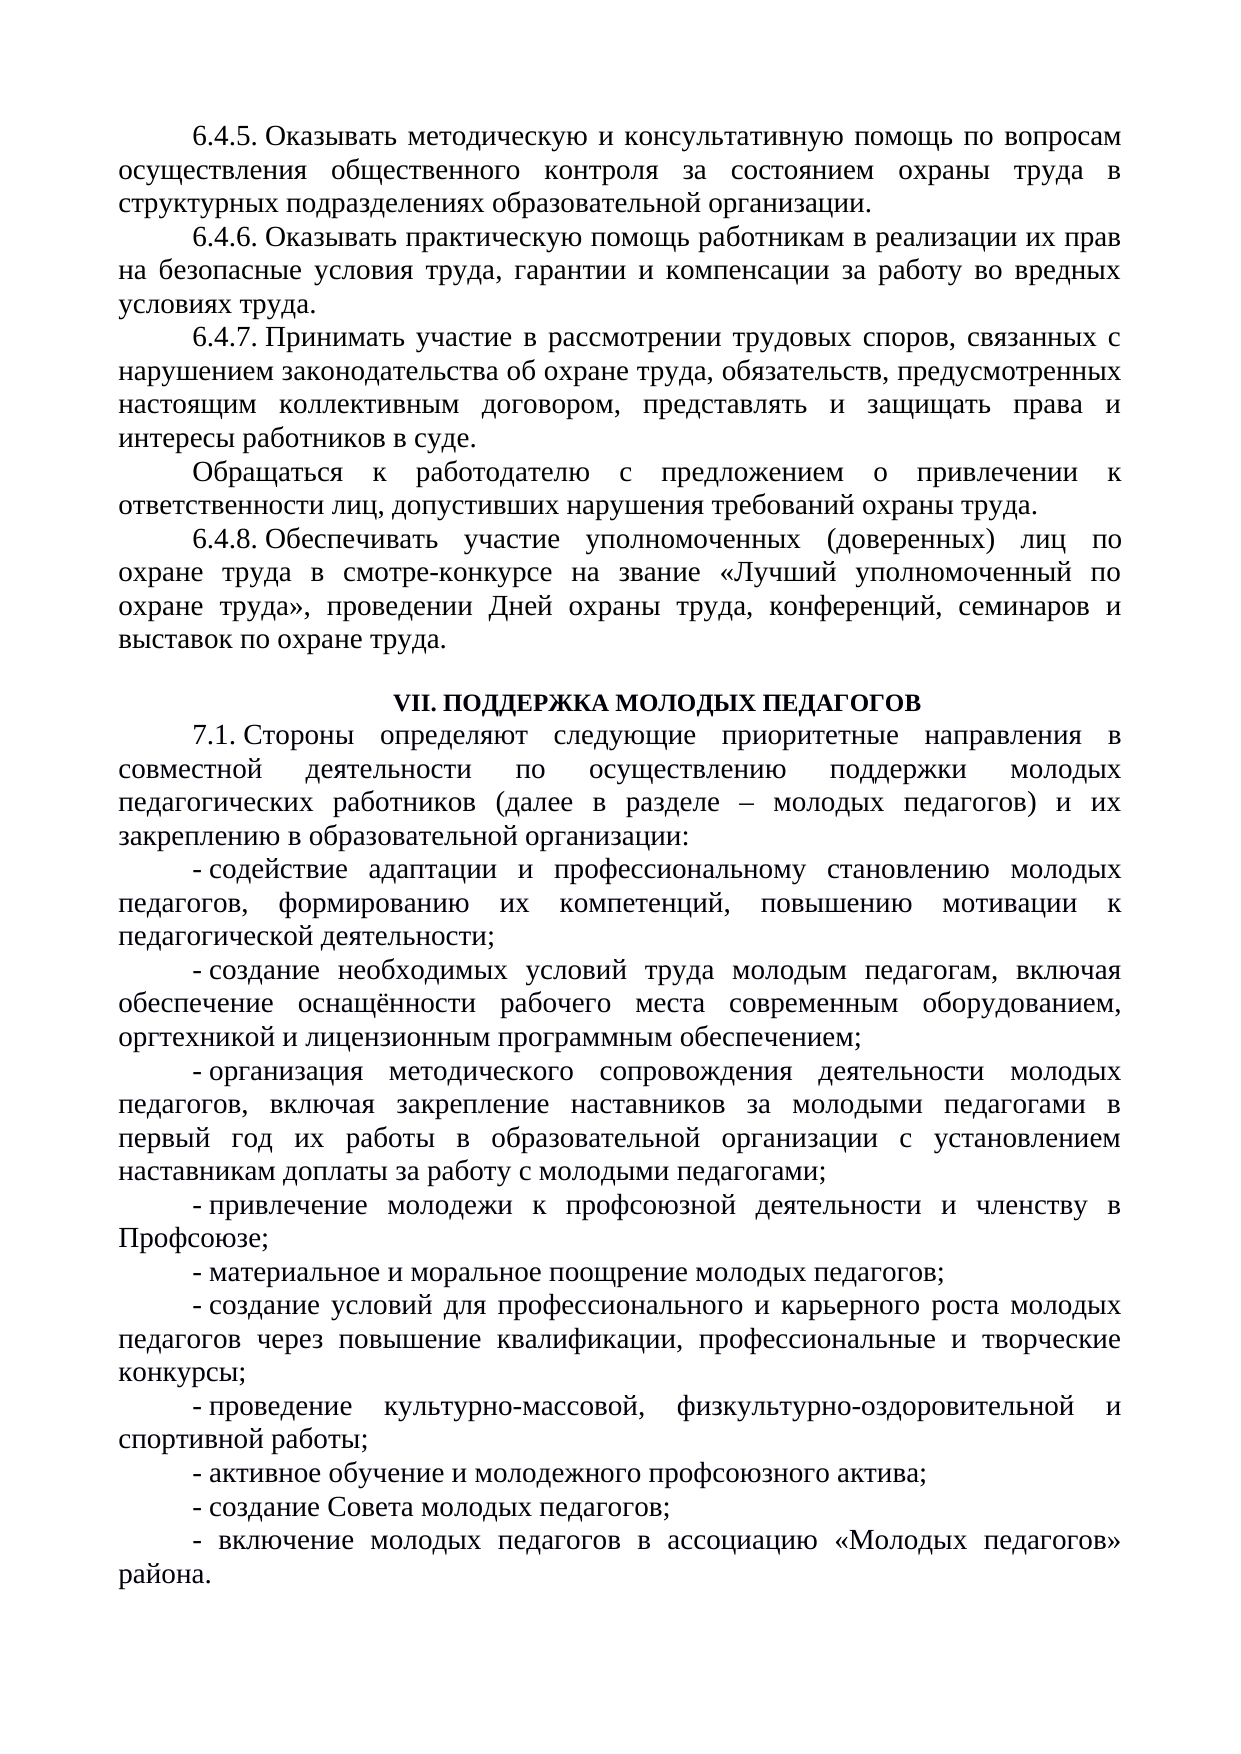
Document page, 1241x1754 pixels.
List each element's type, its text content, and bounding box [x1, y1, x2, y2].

text 6.4.6. Оказывать практическую помощь работникам в реализации их прав на безопасные условия труда, гарантии и компенсации за работу во вредных условиях труда. [118, 219, 1122, 319]
text 6.4.5. Оказывать методическую и консультативную помощь по вопросам осуществления общественного контроля за состоянием охраны труда в структурных подразделениях образовательной организации. [118, 118, 1122, 219]
text 6.4.8. Обеспечивать участие уполномоченных (доверенных) лиц по охране труда в смотре-конкурсе на звание «Лучший уполномоченный по охране труда», проведении Дней охраны труда, конференций, семинаров и выставок по охране труда. [118, 521, 1122, 655]
text - проведение культурно-массовой, физкультурно-оздоровительной и спортивной работы; [118, 1388, 1122, 1455]
text - активное обучение и молодежного профсоюзного актива; [118, 1455, 1122, 1489]
text - создание необходимых условий труда молодым педагогам, включая обеспечение оснащённости рабочего места современным оборудованием, оргтехникой и лицензионным программным обеспечением; [118, 952, 1122, 1053]
text - включение молодых педагогов в ассоциацию «Молодых педагогов» района. [118, 1522, 1122, 1589]
text VII. ПОДДЕРЖКА МОЛОДЫХ ПЕДАГОГОВ [118, 688, 1122, 717]
text - создание Совета молодых педагогов; [118, 1489, 1122, 1522]
text - создание условий для профессионального и карьерного роста молодых педагогов через повышение квалификации, профессиональные и творческие конкурсы; [118, 1287, 1122, 1388]
text 6.4.7. Принимать участие в рассмотрении трудовых споров, связанных с нарушением законодательства об охране труда, обязательств, предусмотренных настоящим коллективным договором, представлять и защищать права и интересы работников в суде. [118, 319, 1122, 454]
text - привлечение молодежи к профсоюзной деятельности и членству в Профсоюзе; [118, 1187, 1122, 1254]
text - организация методического сопровождения деятельности молодых педагогов, включая закрепление наставников за молодыми педагогами в первый год их работы в образовательной организации с установлением наставникам доплаты за работу с молодыми педагогами; [118, 1053, 1122, 1187]
text Обращаться к работодателю с предложением о привлечении к ответственности лиц, допустивших нарушения требований охраны труда. [118, 454, 1122, 521]
text 7.1. Стороны определяют следующие приоритетные направления в совместной деятельности по осуществлению поддержки молодых педагогических работников (далее в разделе – молодых педагогов) и их закреплению в образовательной организации: [118, 717, 1122, 851]
text - содействие адаптации и профессиональному становлению молодых педагогов, формированию их компетенций, повышению мотивации к педагогической деятельности; [118, 851, 1122, 952]
text - материальное и моральное поощрение молодых педагогов; [118, 1254, 1122, 1287]
